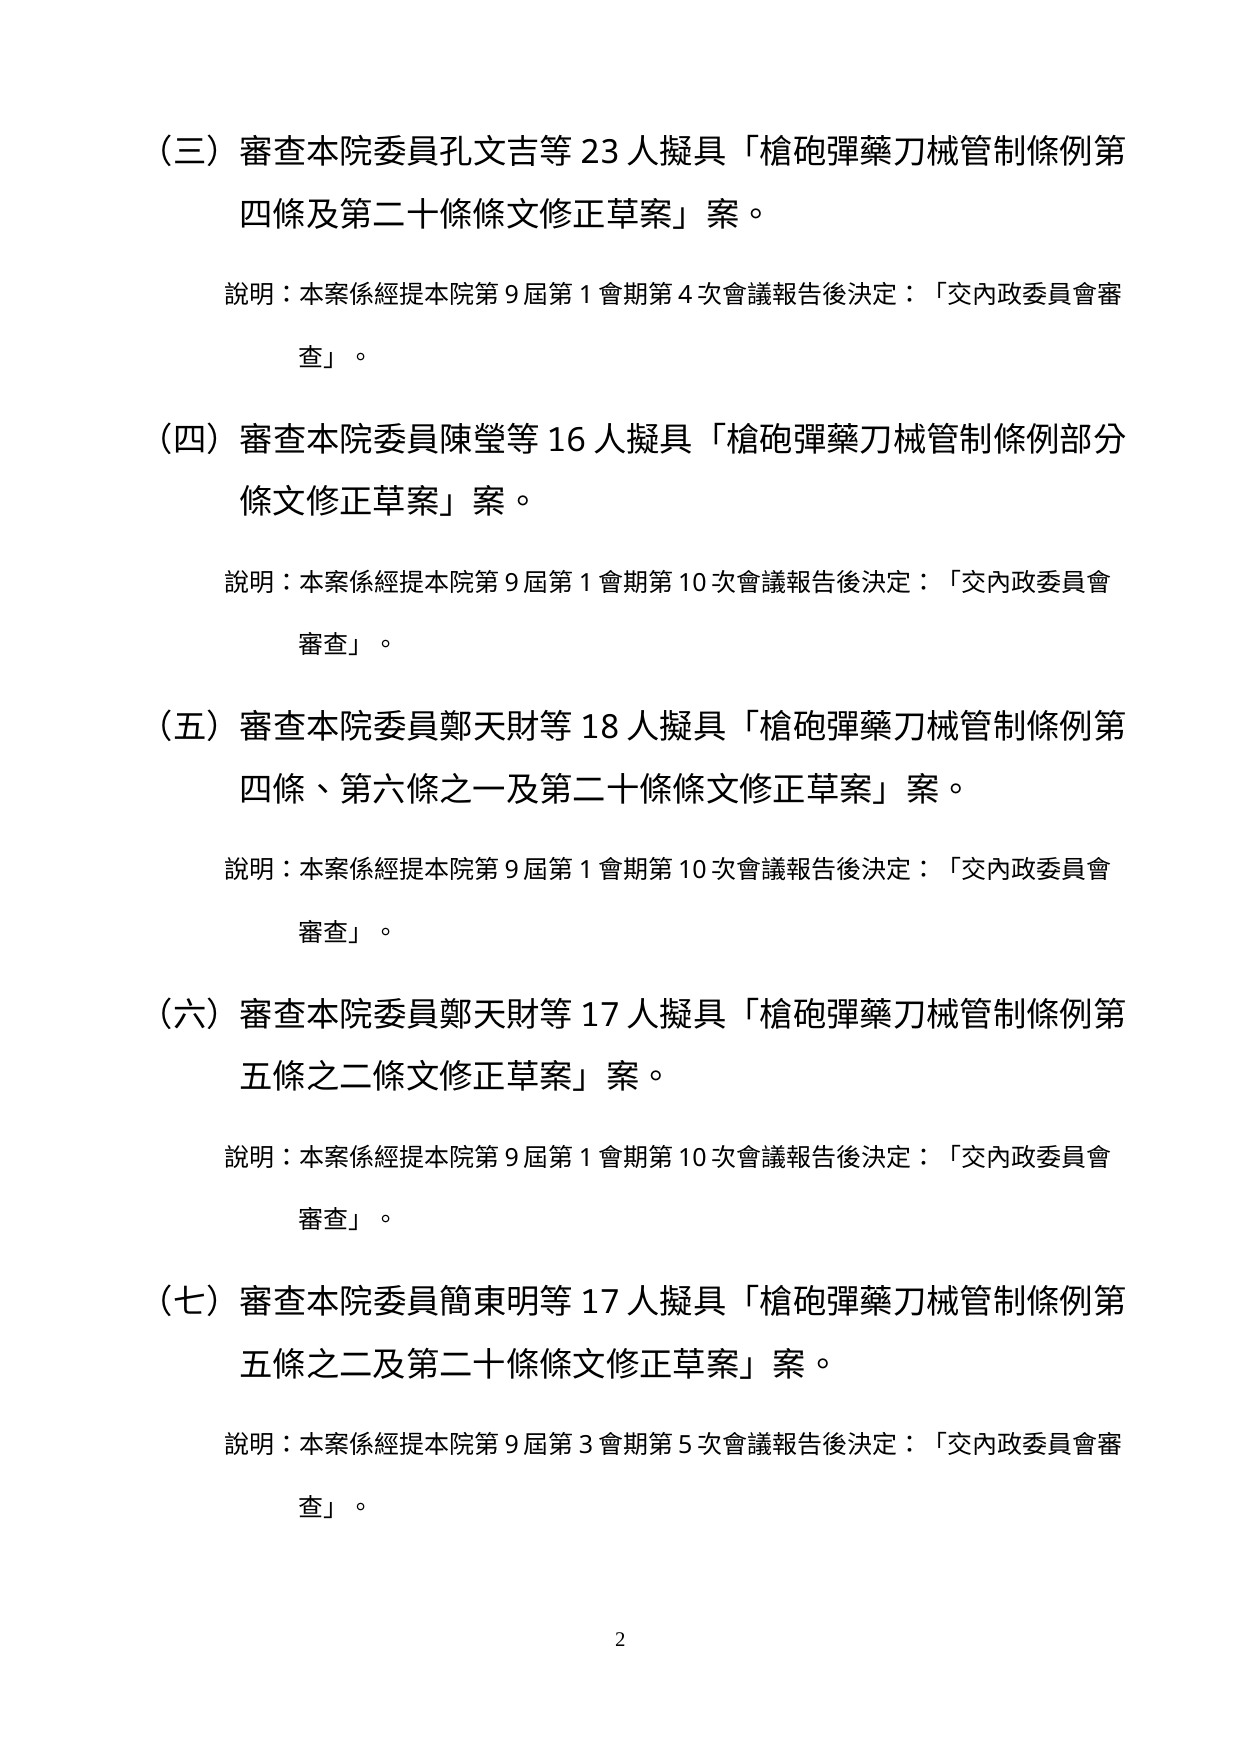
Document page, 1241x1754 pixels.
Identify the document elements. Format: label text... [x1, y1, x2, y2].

text （六）審查本院委員鄭天財等17人擬具「槍砲彈藥刀械管制條例第五條之二條文修正草案」案。 [139, 970, 1134, 1095]
text 說明：本案係經提本院第9屆第3會期第5次會議報告後決定：「交內政委員會審查」。 [224, 1401, 1134, 1526]
text （四）審查本院委員陳瑩等16人擬具「槍砲彈藥刀械管制條例部分條文修正草案」案。 [139, 395, 1134, 520]
text （七）審查本院委員簡東明等17人擬具「槍砲彈藥刀械管制條例第五條之二及第二十條條文修正草案」案。 [139, 1258, 1134, 1383]
text 說明：本案係經提本院第9屆第1會期第4次會議報告後決定：「交內政委員會審查」。 [224, 251, 1134, 376]
text （三）審查本院委員孔文吉等23人擬具「槍砲彈藥刀械管制條例第四條及第二十條條文修正草案」案。 [139, 108, 1134, 233]
text 說明：本案係經提本院第9屆第1會期第10次會議報告後決定：「交內政委員會審查」。 [224, 826, 1134, 951]
text 說明：本案係經提本院第9屆第1會期第10次會議報告後決定：「交內政委員會審查」。 [224, 539, 1134, 664]
text （五）審查本院委員鄭天財等18人擬具「槍砲彈藥刀械管制條例第四條、第六條之一及第二十條條文修正草案」案。 [139, 683, 1134, 808]
text 說明：本案係經提本院第9屆第1會期第10次會議報告後決定：「交內政委員會審查」。 [224, 1114, 1134, 1239]
